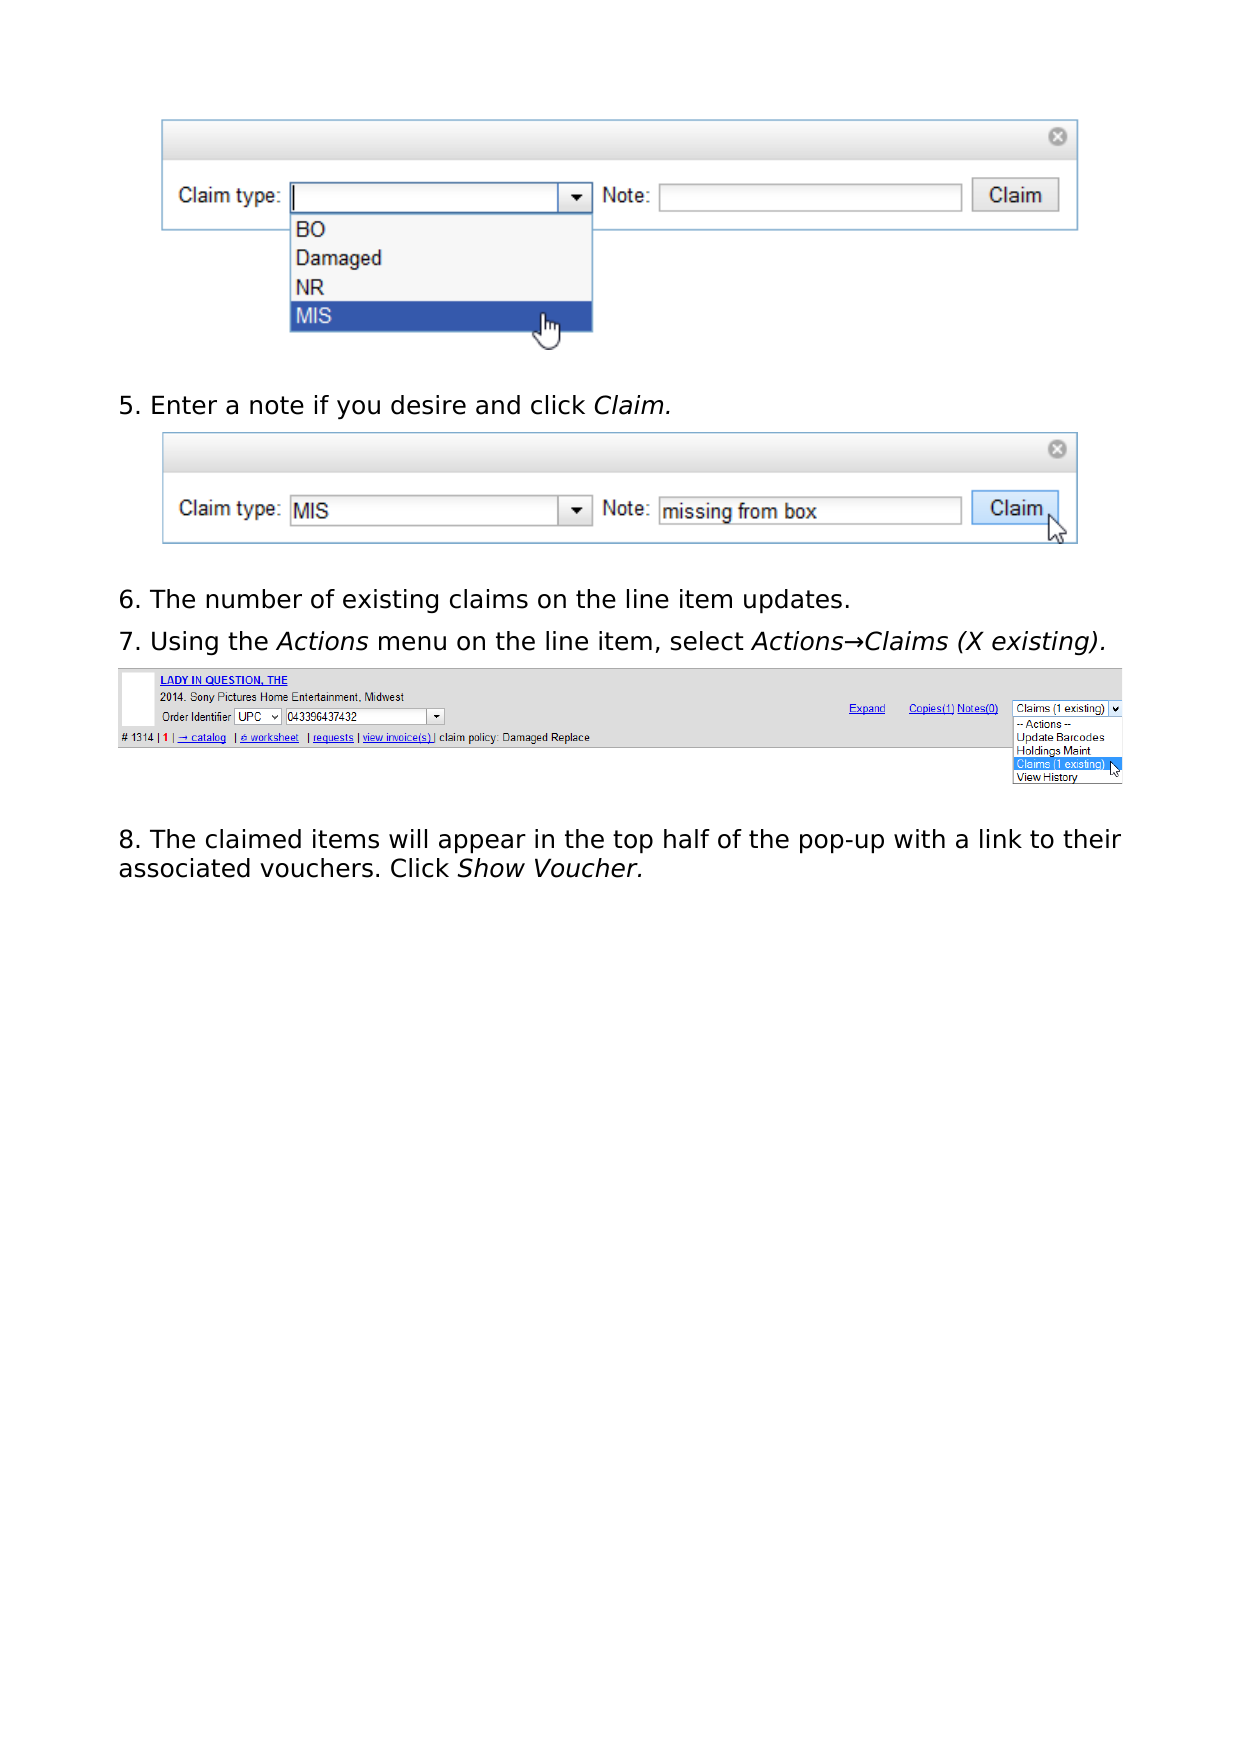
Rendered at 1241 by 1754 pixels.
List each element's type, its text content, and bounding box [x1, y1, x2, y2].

text 5. Enter a note if you desire and click Claim. [118, 391, 1122, 420]
picture [118, 668, 1123, 784]
picture [162, 432, 1078, 544]
picture [160, 118, 1080, 350]
text 8. The claimed items will appear in the top half of the pop-up with a link to their associated vouchers. Click Show Voucher. [118, 825, 1122, 883]
text 6. The number of existing claims on the line item updates. [118, 585, 1122, 614]
text 7. Using the Actions menu on the line item, select Actions→Claims (X existing). [118, 627, 1122, 656]
